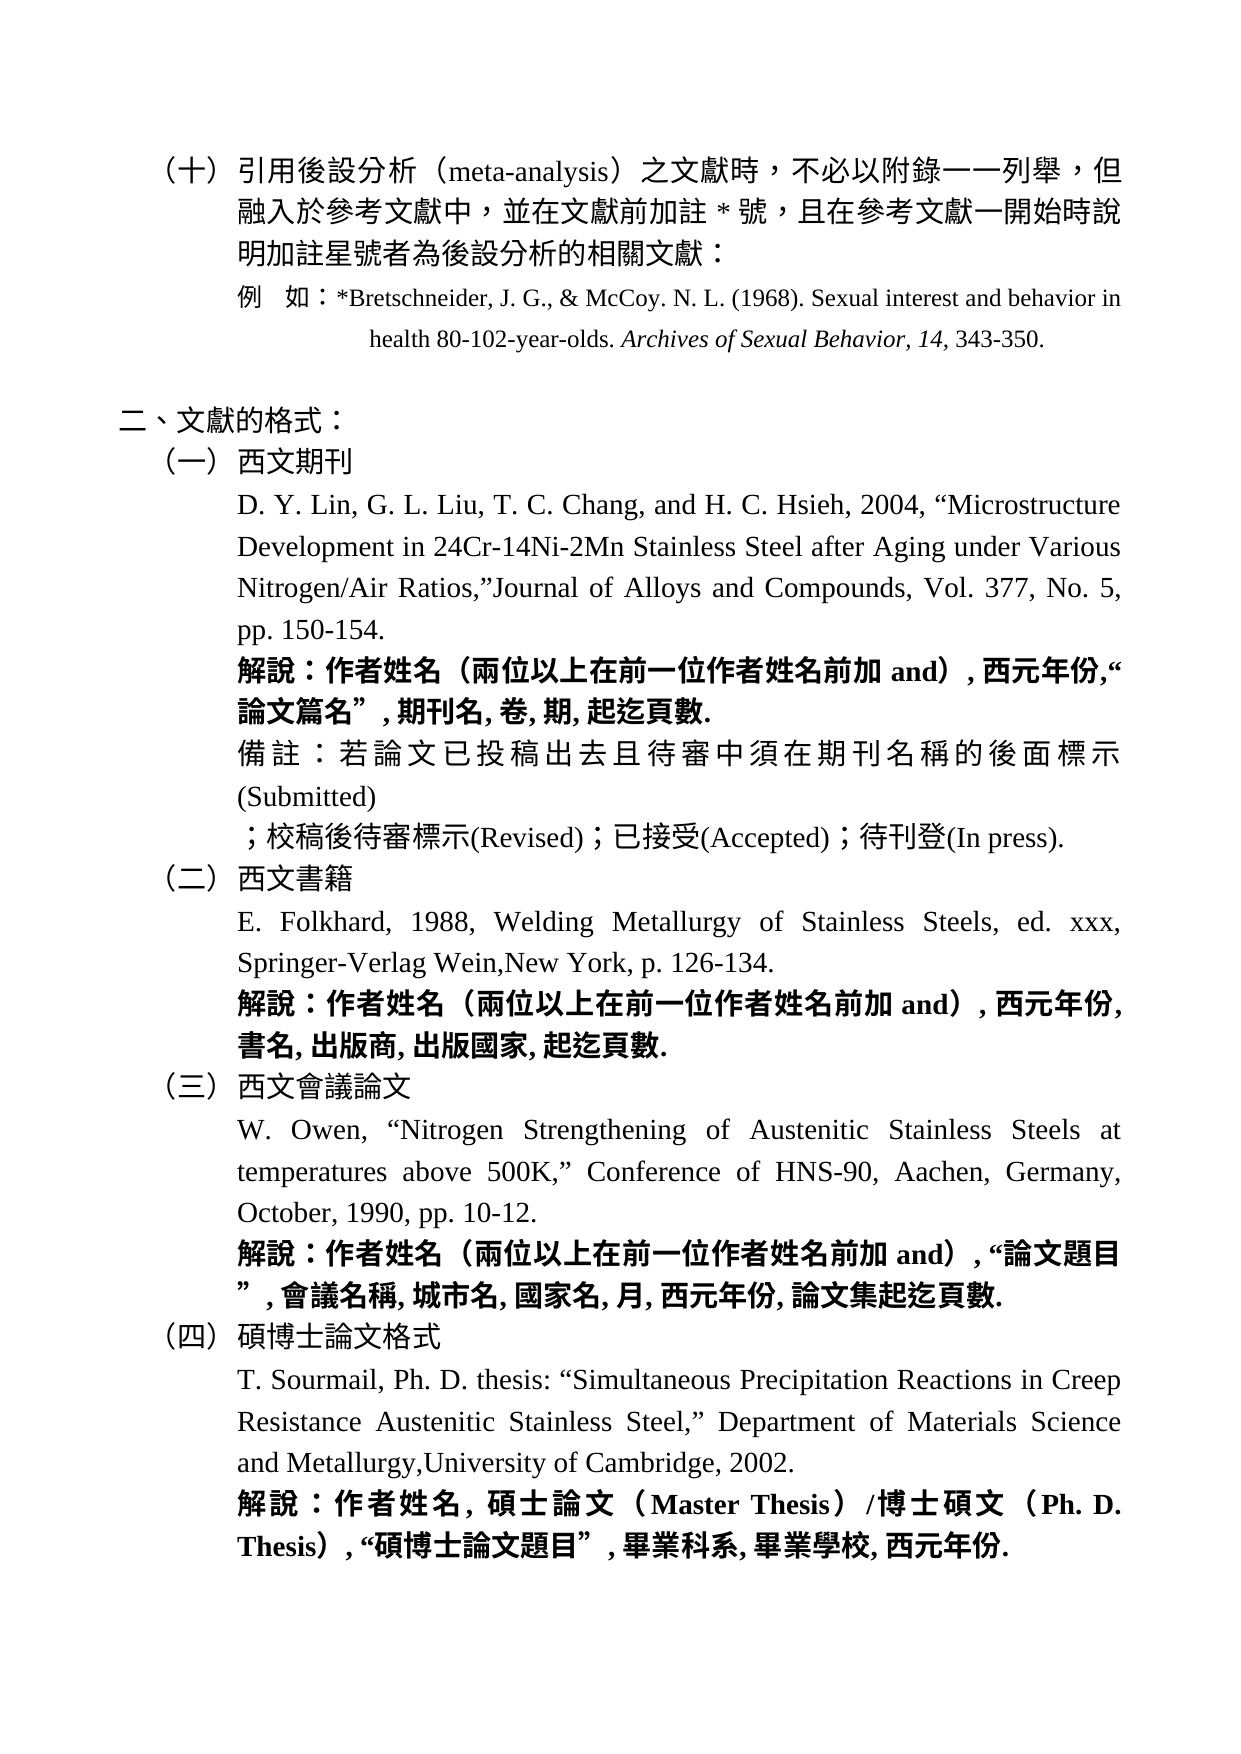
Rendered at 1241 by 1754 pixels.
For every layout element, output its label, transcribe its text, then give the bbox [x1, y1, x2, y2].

text D. Y. Lin, G. L. Liu, T. C. Chang, and H. C. Hsieh, 2004, “Microstructure Development in 24Cr-14Ni-2Mn Stainless Steel after Aging under Various Nitrogen/Air Ratios,”Journal of Alloys and Compounds, Vol. 377, No. 5, pp. 150-154. [237, 481, 1122, 648]
text 二、文獻的格式： [118, 398, 1122, 439]
list 西文會議論文 [148, 1064, 1122, 1106]
text 解說：作者姓名（兩位以上在前一位作者姓名前加and）, 西元年份, 書名, 出版商, 出版國家, 起迄頁數. [237, 981, 1122, 1064]
text 備註：若論文已投稿出去且待審中須在期刊名稱的後面標示(Submitted) ；校稿後待審標示(Revised)；已接受(Accepted)；待刊登(In press). [237, 731, 1122, 856]
list 西文書籍 [148, 856, 1122, 898]
text W. Owen, “Nitrogen Strengthening of Austenitic Stainless Steels at temperatures above 500K,” Conference of HNS-90, Aachen, Germany, October, 1990, pp. 10-12. [237, 1106, 1122, 1231]
text 例 如：*Bretschneider, J. G., & McCoy. N. L. (1968). Sexual interest and behavior in health 80-102-year-olds. Archives of Sexual Behavior, 14, 343-350. [237, 273, 1122, 356]
list 引用後設分析（meta-analysis）之文獻時，不必以附錄一一列舉，但融入於參考文獻中，並在文獻前加註 * 號，且在參考文獻一開始時說明加註星號者為後設分析的相關文獻： [148, 148, 1122, 273]
text 解說：作者姓名（兩位以上在前一位作者姓名前加and）, “論文題目”, 會議名稱, 城市名, 國家名, 月, 西元年份, 論文集起迄頁數. [237, 1231, 1122, 1314]
list 碩博士論文格式 [148, 1314, 1122, 1356]
text 解說：作者姓名（兩位以上在前一位作者姓名前加and）, 西元年份,“論文篇名”, 期刊名, 卷, 期, 起迄頁數. [237, 648, 1122, 731]
list 西文期刊 [148, 439, 1122, 481]
text T. Sourmail, Ph. D. thesis: “Simultaneous Precipitation Reactions in Creep Resistance Austenitic Stainless Steel,” Department of Materials Science and Metallurgy,University of Cambridge, 2002. [237, 1356, 1122, 1481]
text E. Folkhard, 1988, Welding Metallurgy of Stainless Steels, ed. xxx, Springer-Verlag Wein,New York, p. 126-134. [237, 898, 1122, 981]
text 解說：作者姓名, 碩士論文（Master Thesis）/博士碩文（Ph. D. Thesis）, “碩博士論文題目”, 畢業科系, 畢業學校, 西元年份. [237, 1481, 1122, 1564]
